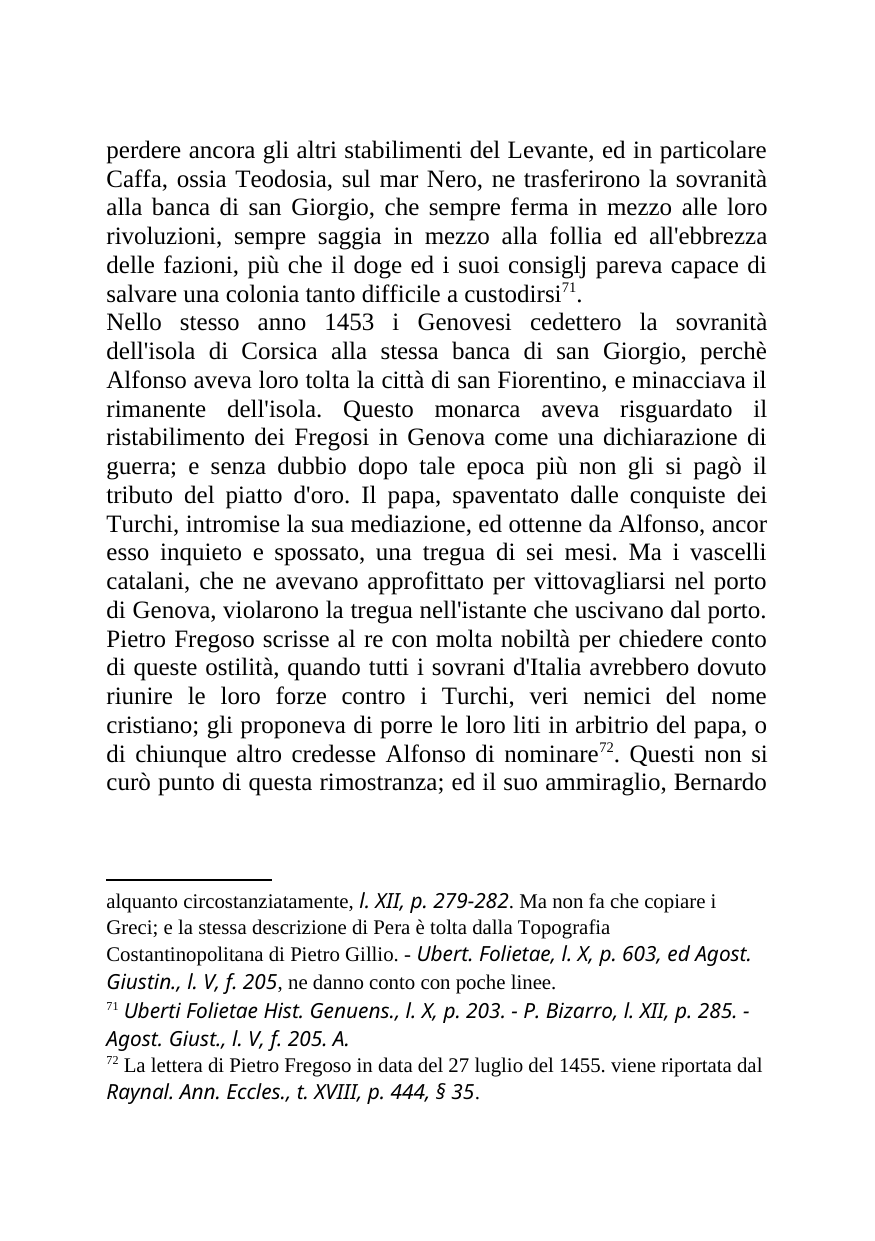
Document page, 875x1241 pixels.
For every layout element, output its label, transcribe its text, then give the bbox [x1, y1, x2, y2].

text Nello stesso anno 1453 i Genovesi cedettero la sovranità dell'isola di Corsica alla stessa banca di san Giorgio, perchè Alfonso aveva loro tolta la città di san Fiorentino, e minacciava il rimanente dell'isola. Questo monarca aveva risguardato il ristabilimento dei Fregosi in Genova come una dichiarazione di guerra; e senza dubbio dopo tale epoca più non gli si pagò il tributo del piatto d'oro. Il papa, spaventato dalle conquiste dei Turchi, intromise la sua mediazione, ed ottenne da Alfonso, ancor esso inquieto e spossato, una tregua di sei mesi. Ma i vascelli catalani, che ne avevano approfittato per vittovagliarsi nel porto di Genova, violarono la tregua nell'istante che uscivano dal porto. Pietro Fregoso scrisse al re con molta nobiltà per chiedere conto di queste ostilità, quando tutti i sovrani d'Italia avrebbero dovuto riunire le loro forze contro i Turchi, veri nemici del nome cristiano; gli proponeva di porre le loro liti in arbitrio del papa, o di chiunque altro credesse Alfonso di nominare. Questi non si curò punto di questa rimostranza; ed il suo ammiraglio, Bernardo [106, 307, 768, 796]
text alquanto circostanziatamente, l. XII, p. 279-282. Ma non fa che copiare i Greci; e la stessa descrizione di Pera è tolta dalla Topografia Costantinopolitana di Pietro Gillio. - Ubert. Folietae, l. X, p. 603, ed Agost. Giustin., l. V, f. 205, ne danno conto con poche linee. [106, 886, 768, 996]
text perdere ancora gli altri stabilimenti del Levante, ed in particolare Caffa, ossia Teodosia, sul mar Nero, ne trasferirono la sovranità alla banca di san Giorgio, che sempre ferma in mezzo alle loro rivoluzioni, sempre saggia in mezzo alla follia ed all'ebbrezza delle fazioni, più che il doge ed i suoi consiglj pareva capace di salvare una colonia tanto difficile a custodirsi. [106, 135, 768, 307]
text La lettera di Pietro Fregoso in data del 27 luglio del 1455. viene riportata dal Raynal. Ann. Eccles., t. XVIII, p. 444, § 35. [106, 1053, 768, 1105]
text Uberti Folietae Hist. Genuens., l. X, p. 203. - P. Bizarro, l. XII, p. 285. - Agost. Giust., l. V, f. 205. A. [106, 996, 768, 1053]
